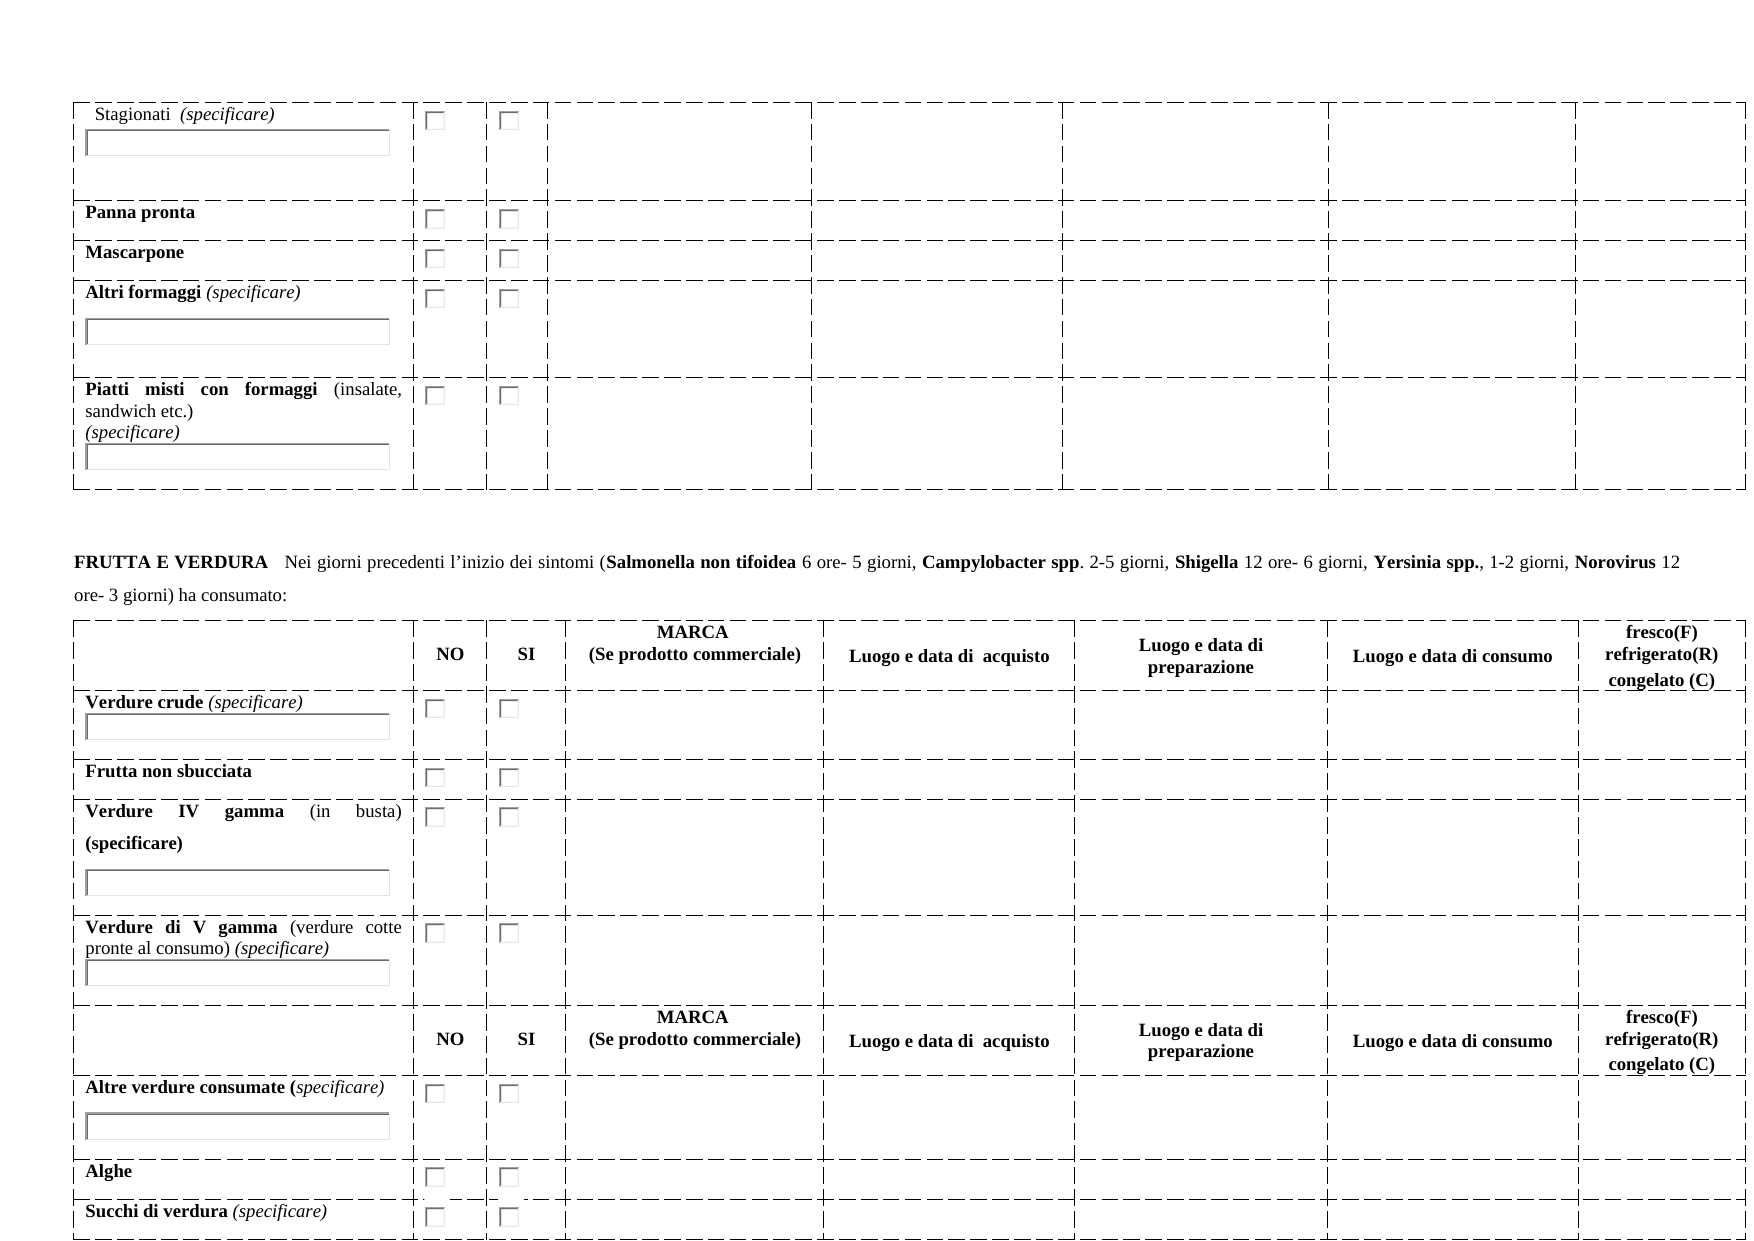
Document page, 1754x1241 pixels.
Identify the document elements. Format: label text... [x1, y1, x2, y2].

table_cell [1329, 240, 1575, 280]
table_header Luogo e data di acquisto [824, 620, 1074, 690]
table_cell [812, 240, 1063, 280]
table_cell [824, 1199, 1074, 1239]
table_cell [547, 280, 812, 377]
table_cell [1327, 1075, 1578, 1158]
table_cell [1327, 799, 1578, 915]
table_header NO [413, 620, 487, 690]
table_cell [487, 102, 547, 200]
table_cell [413, 799, 487, 915]
table_cell SI [487, 1005, 566, 1075]
table_cell [1063, 240, 1329, 280]
table_cell [566, 1075, 824, 1158]
table_cell [566, 799, 824, 915]
table_cell [1578, 915, 1745, 1005]
table_cell [1074, 1159, 1327, 1198]
table_cell [547, 102, 812, 200]
table_cell Succhi di verdura (specificare) [74, 1199, 413, 1239]
table_cell [413, 102, 487, 200]
table_cell [1575, 102, 1745, 200]
table_cell [413, 377, 487, 489]
table_cell [487, 377, 547, 489]
table_cell Verdure crude (specificare) [74, 690, 413, 759]
table_cell [413, 1199, 487, 1239]
table_cell Alghe [74, 1159, 413, 1198]
table_cell [1063, 102, 1329, 200]
table_cell [487, 1199, 566, 1239]
table_cell [413, 1159, 487, 1198]
table_cell [1578, 690, 1745, 759]
table_cell [812, 102, 1063, 200]
table_cell Panna pronta [74, 200, 413, 240]
table_cell fresco(F) refrigerato(R) congelato (C) [1578, 1005, 1745, 1075]
table_cell [413, 915, 487, 1005]
table_cell [566, 690, 824, 759]
table_cell Verdure di V gamma (verdure cotte pronte al consumo) (specificare) [74, 915, 413, 1005]
table_cell [1074, 1199, 1327, 1239]
table_cell Frutta non sbucciata [74, 759, 413, 799]
table_cell [487, 280, 547, 377]
table_cell Altri formaggi (specificare) [74, 280, 413, 377]
table_header [74, 620, 413, 690]
table_cell [547, 240, 812, 280]
table_cell [1074, 799, 1327, 915]
table_cell [413, 280, 487, 377]
table_cell [824, 1075, 1074, 1158]
table_cell [566, 1199, 824, 1239]
table_cell [1327, 1159, 1578, 1198]
table_cell [812, 200, 1063, 240]
table_cell Altre verdure consumate (specificare) [74, 1075, 413, 1158]
table_cell [487, 240, 547, 280]
table_cell Piatti misti con formaggi (insalate, sandwich etc.) (specificare) [74, 377, 413, 489]
table_cell [566, 915, 824, 1005]
table_cell [487, 1075, 566, 1158]
table_cell [1575, 200, 1745, 240]
table_cell [1329, 280, 1575, 377]
table_cell [1329, 377, 1575, 489]
table_cell [487, 759, 566, 799]
table_cell [1575, 280, 1745, 377]
table_cell [824, 1159, 1074, 1198]
table_cell [413, 690, 487, 759]
table_cell [1329, 200, 1575, 240]
table_header SI [487, 620, 566, 690]
table_cell [1578, 759, 1745, 799]
table_cell [1063, 200, 1329, 240]
table_cell [812, 280, 1063, 377]
table_cell [1578, 799, 1745, 915]
table_cell [1074, 690, 1327, 759]
table_cell [487, 690, 566, 759]
table_cell Luogo e data di consumo [1327, 1005, 1578, 1075]
table_cell Verdure IV gamma (in busta) (specificare) [74, 799, 413, 915]
table_cell [1074, 915, 1327, 1005]
table_cell [487, 200, 547, 240]
table_cell [487, 799, 566, 915]
table_cell [824, 915, 1074, 1005]
table_cell [1327, 759, 1578, 799]
table_cell [824, 759, 1074, 799]
table_cell [1575, 377, 1745, 489]
table_cell Luogo e data di preparazione [1074, 1005, 1327, 1075]
table_cell [1578, 1159, 1745, 1198]
table_cell MARCA (Se prodotto commerciale) [566, 1005, 824, 1075]
table_cell [1578, 1199, 1745, 1239]
table_cell [413, 1075, 487, 1158]
table_cell [1327, 690, 1578, 759]
table_cell [487, 915, 566, 1005]
table_header MARCA (Se prodotto commerciale) [566, 620, 824, 690]
table_cell [566, 759, 824, 799]
table_header Luogo e data di consumo [1327, 620, 1578, 690]
table_cell [1578, 1075, 1745, 1158]
table_cell [413, 759, 487, 799]
table_cell Luogo e data di acquisto [824, 1005, 1074, 1075]
table_cell [487, 1159, 566, 1198]
table_header Luogo e data di preparazione [1074, 620, 1327, 690]
table_cell [413, 240, 487, 280]
table_cell [1329, 102, 1575, 200]
table_cell Stagionati (specificare) [74, 102, 413, 200]
table_cell [824, 690, 1074, 759]
table_cell [1327, 915, 1578, 1005]
table_cell [1063, 377, 1329, 489]
table_cell NO [413, 1005, 487, 1075]
table_cell [566, 1159, 824, 1198]
text FRUTTA E VERDURA Nei giorni precedenti l’inizio dei sintomi (Salmonella non tifoidea 6 ore- 5 giorni, Campylobacter spp. 2-5 giorni, Shigella 12 ore- 6 giorni, Yersinia spp., 1-2 giorni, Norovirus 12 ore- 3 giorni) ha consumato: [74, 551, 1680, 605]
table_cell [812, 377, 1063, 489]
table_cell [1074, 759, 1327, 799]
table_cell [74, 1005, 413, 1075]
table_cell [824, 799, 1074, 915]
table_cell [547, 200, 812, 240]
table_cell Mascarpone [74, 240, 413, 280]
table_header fresco(F) refrigerato(R) congelato (C) [1578, 620, 1745, 690]
table_cell [1074, 1075, 1327, 1158]
table_cell [1063, 280, 1329, 377]
table_cell [1327, 1199, 1578, 1239]
table_cell [413, 200, 487, 240]
table_cell [547, 377, 812, 489]
table_cell [1575, 240, 1745, 280]
